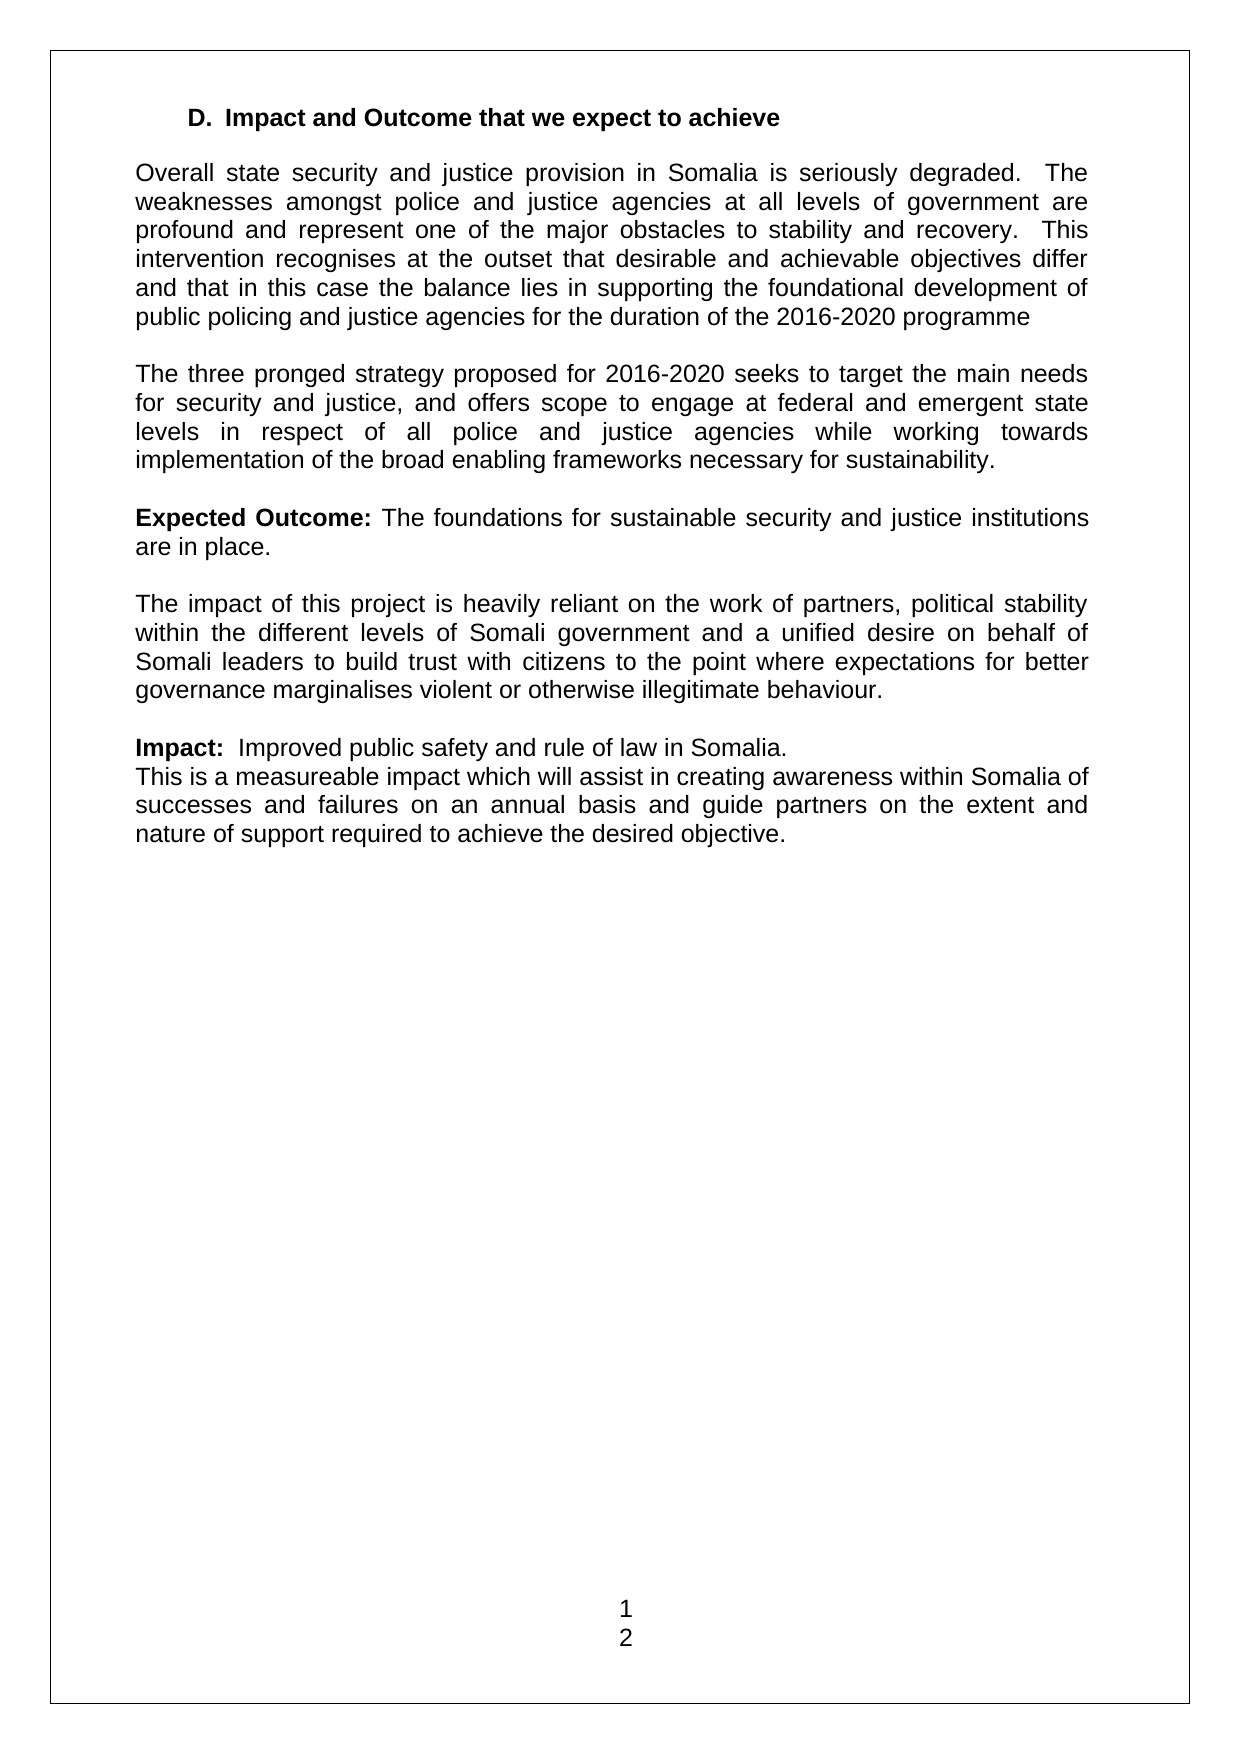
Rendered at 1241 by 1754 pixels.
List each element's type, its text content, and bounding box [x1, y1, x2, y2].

text The impact of this project is heavily reliant on the work of partners, political stability within the different levels of Somali government and a unified desire on behalf of Somali leaders to build trust with citizens to the point where expectations for better governance marginalises violent or otherwise illegitimate behaviour. [135, 589, 1090, 704]
text Overall state security and justice provision in Somalia is seriously degraded. The weaknesses amongst police and justice agencies at all levels of government are profound and represent one of the major obstacles to stability and recovery. This intervention recognises at the outset that desirable and achievable objectives differ and that in this case the balance lies in supporting the foundational development of public policing and justice agencies for the duration of the 2016-2020 programme [135, 158, 1090, 330]
text This is a measureable impact which will assist in creating awareness within Somalia of successes and failures on an annual basis and guide partners on the extent and nature of support required to achieve the desired objective. [135, 761, 1090, 848]
text Expected Outcome: The foundations for sustainable security and justice institutions are in place. [135, 503, 1090, 560]
text The three pronged strategy proposed for 2016-2020 seeks to target the main needs for security and justice, and offers scope to engage at federal and emergent state levels in respect of all police and justice agencies while working towards implementation of the broad enabling frameworks necessary for sustainability. [135, 359, 1090, 474]
text Impact: Improved public safety and rule of law in Somalia. [135, 733, 1090, 761]
subtitle Impact and Outcome that we expect to achieve [187, 103, 1090, 131]
